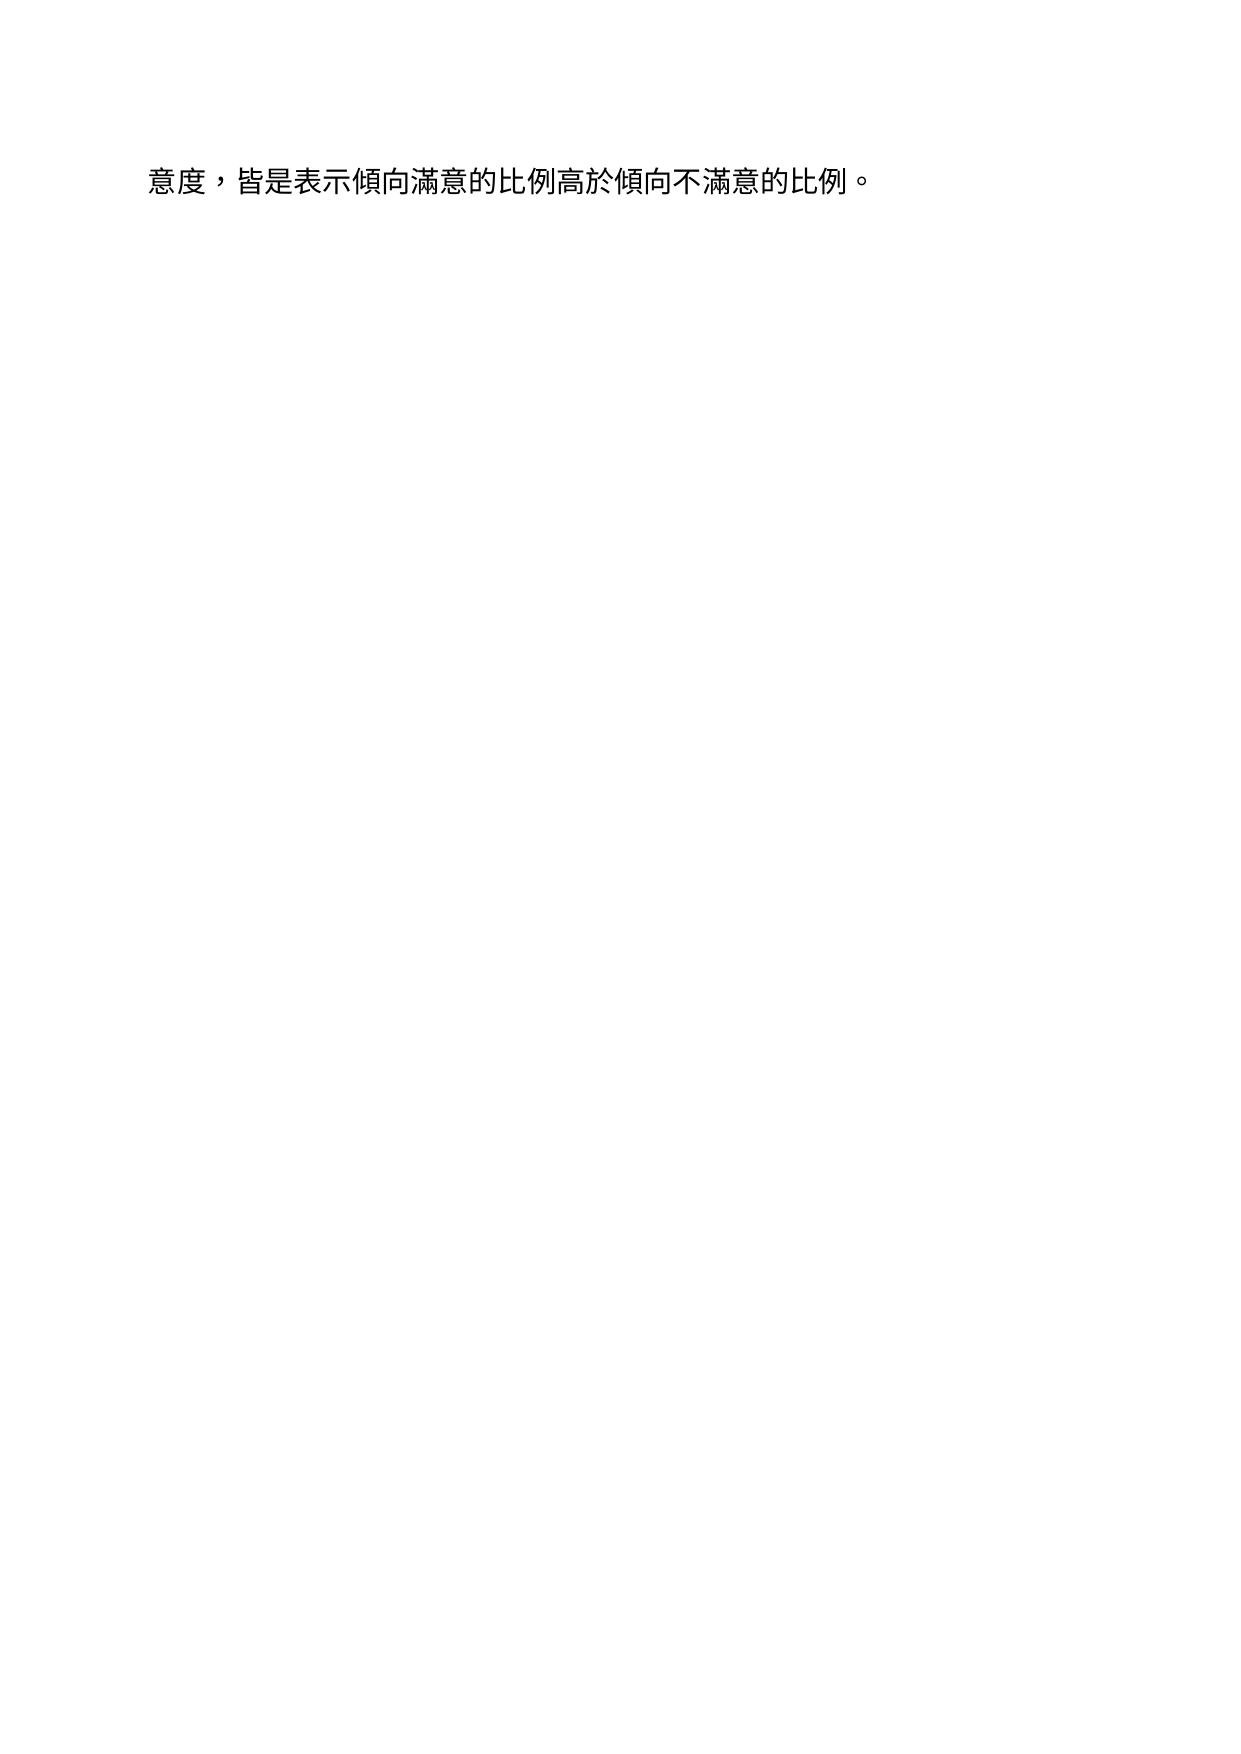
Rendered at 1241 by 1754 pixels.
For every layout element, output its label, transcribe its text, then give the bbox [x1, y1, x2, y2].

text 意度，皆是表示傾向滿意的比例高於傾向不滿意的比例。 [148, 142, 1092, 205]
